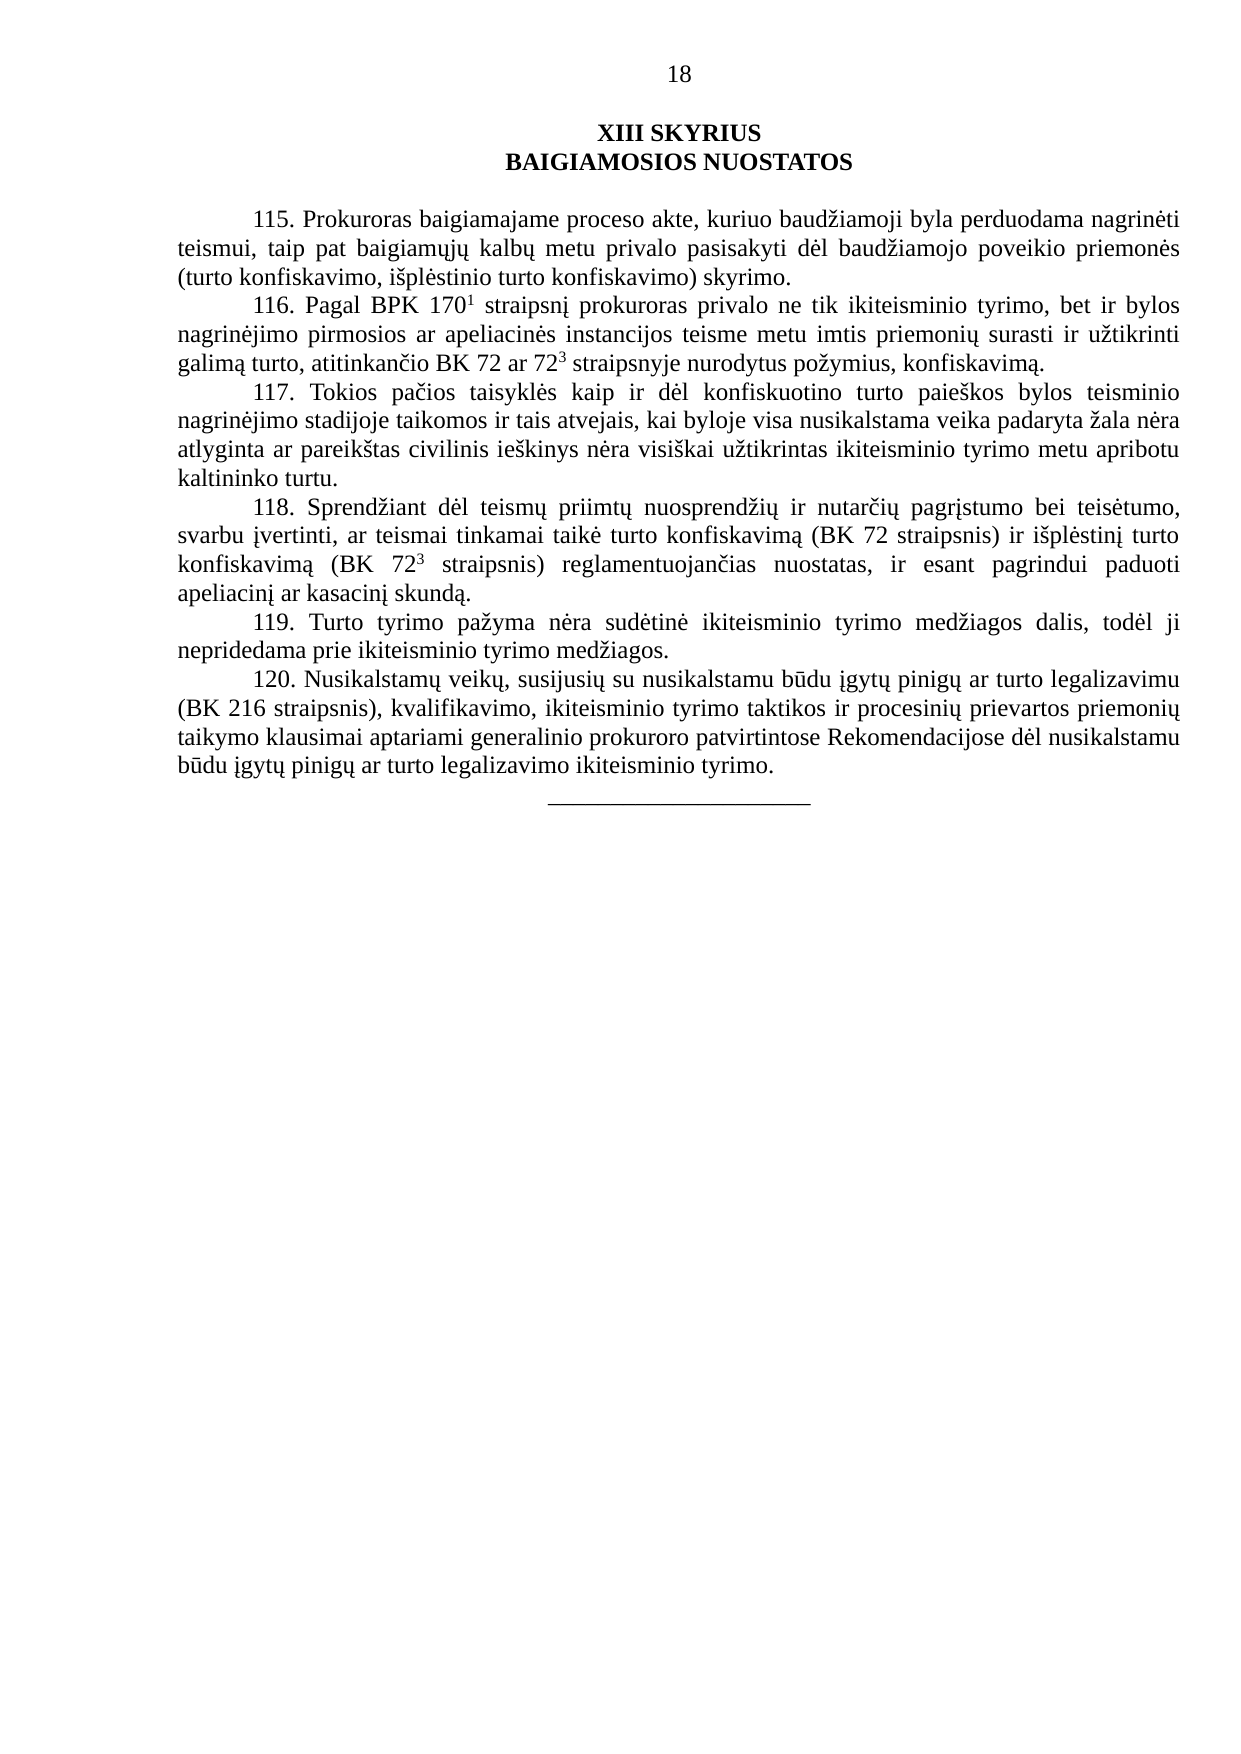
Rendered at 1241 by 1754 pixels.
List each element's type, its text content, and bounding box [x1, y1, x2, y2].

text 117. Tokios pačios taisyklės kaip ir dėl konfiskuotino turto paieškos bylos teisminio nagrinėjimo stadijoje taikomos ir tais atvejais, kai byloje visa nusikalstama veika padaryta žala nėra atlyginta ar pareikštas civilinis ieškinys nėra visiškai užtikrintas ikiteisminio tyrimo metu apribotu kaltininko turtu. [177, 377, 1181, 492]
text XIII SKYRIUS [177, 118, 1181, 147]
text 118. Sprendžiant dėl teismų priimtų nuosprendžių ir nutarčių pagrįstumo bei teisėtumo, svarbu įvertinti, ar teismai tinkamai taikė turto konfiskavimą (BK 72 straipsnis) ir išplėstinį turto konfiskavimą (BK 723 straipsnis) reglamentuojančias nuostatas, ir esant pagrindui paduoti apeliacinį ar kasacinį skundą. [177, 492, 1181, 607]
text 119. Turto tyrimo pažyma nėra sudėtinė ikiteisminio tyrimo medžiagos dalis, todėl ji nepridedama prie ikiteisminio tyrimo medžiagos. [177, 607, 1181, 664]
text BAIGIAMOSIOS NUOSTATOS [177, 147, 1181, 176]
text 120. Nusikalstamų veikų, susijusių su nusikalstamu būdu įgytų pinigų ar turto legalizavimu (BK 216 straipsnis), kvalifikavimo, ikiteisminio tyrimo taktikos ir procesinių prievartos priemonių taikymo klausimai aptariami generalinio prokuroro patvirtintose Rekomendacijose dėl nusikalstamu būdu įgytų pinigų ar turto legalizavimo ikiteisminio tyrimo. [177, 664, 1181, 779]
text _____________________ [177, 779, 1181, 808]
text 115. Prokuroras baigiamajame proceso akte, kuriuo baudžiamoji byla perduodama nagrinėti teismui, taip pat baigiamųjų kalbų metu privalo pasisakyti dėl baudžiamojo poveikio priemonės (turto konfiskavimo, išplėstinio turto konfiskavimo) skyrimo. [177, 204, 1181, 291]
text 116. Pagal BPK 1701 straipsnį prokuroras privalo ne tik ikiteisminio tyrimo, bet ir bylos nagrinėjimo pirmosios ar apeliacinės instancijos teisme metu imtis priemonių surasti ir užtikrinti galimą turto, atitinkančio BK 72 ar 723 straipsnyje nurodytus požymius, konfiskavimą. [177, 291, 1181, 377]
